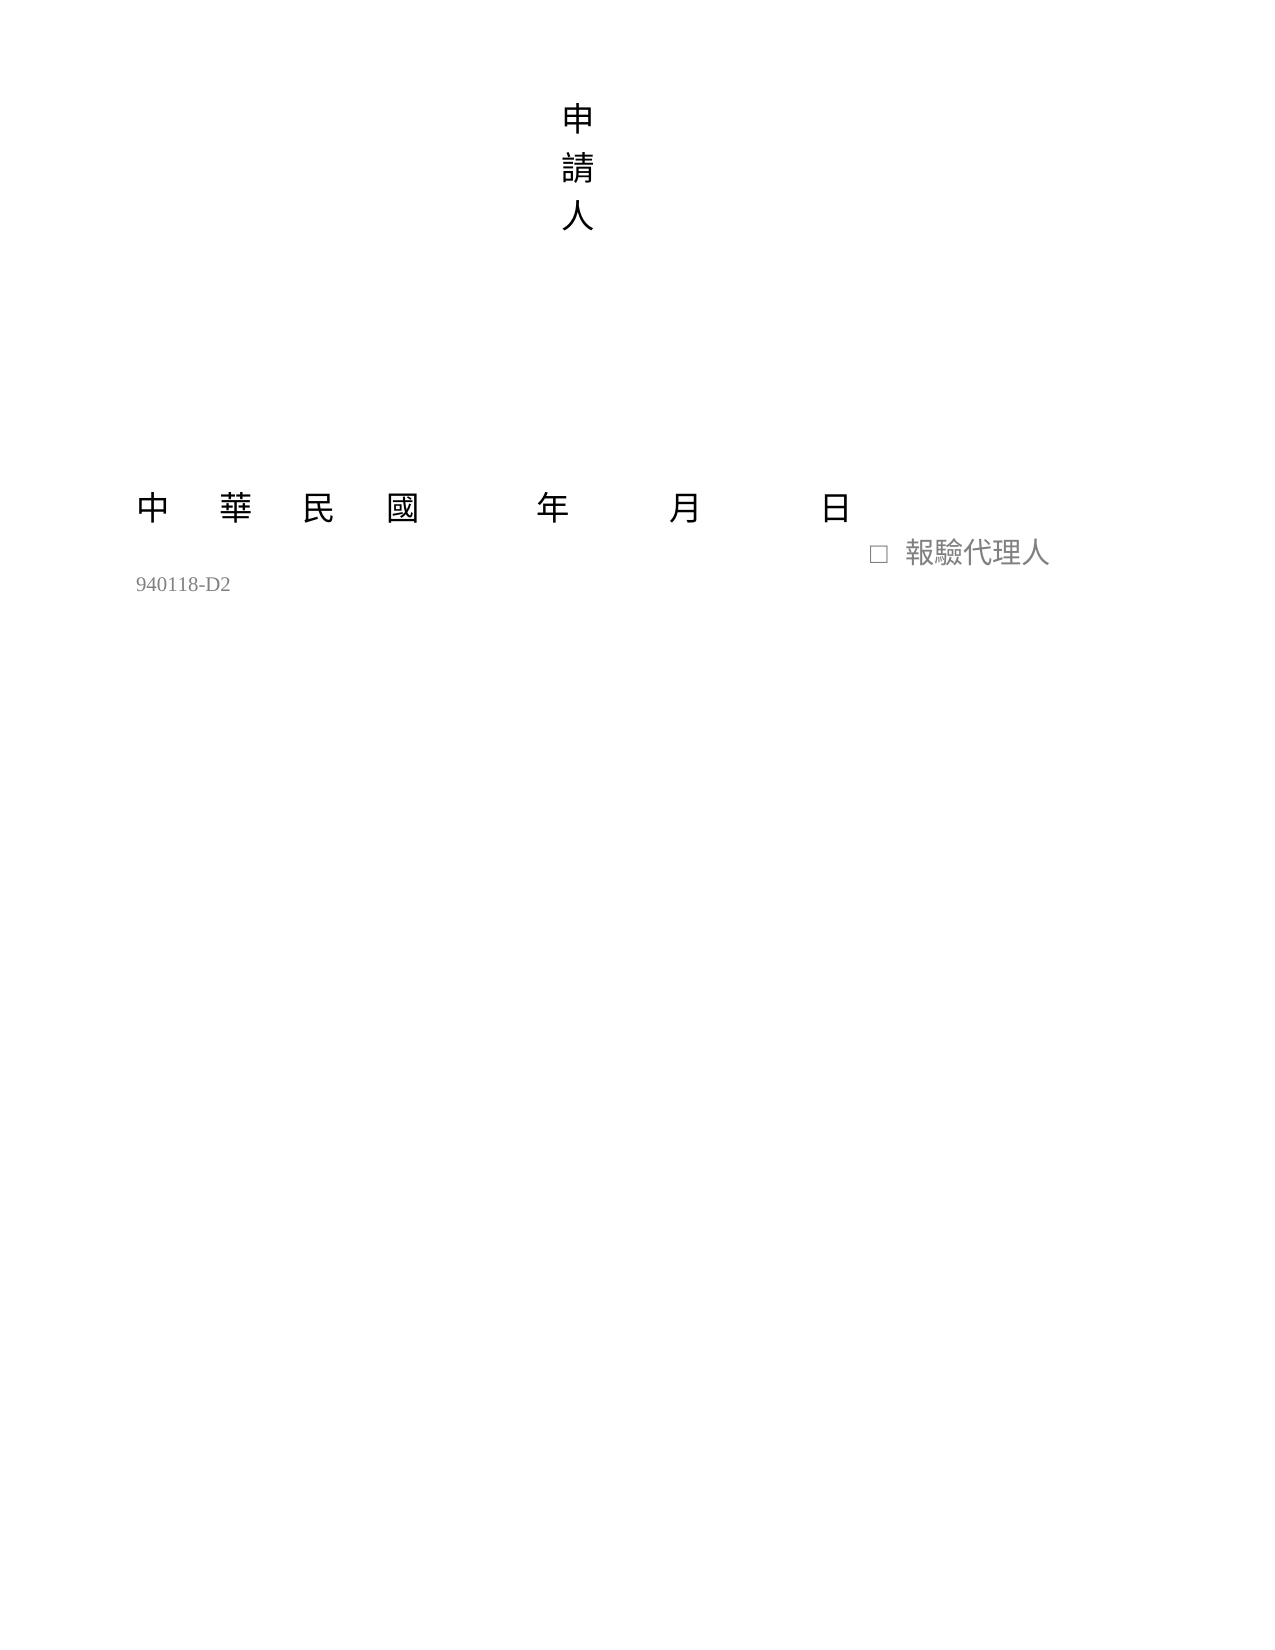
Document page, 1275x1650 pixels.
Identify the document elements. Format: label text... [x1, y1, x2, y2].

text 人 [136, 190, 1139, 238]
text 請 [162, 142, 1139, 190]
text 申 [162, 93, 1139, 142]
text □ 報驗代理人 [870, 530, 1139, 572]
text 中 華 民 國 年 月 日 [136, 482, 1139, 530]
text 940118-D2 [136, 572, 1139, 596]
